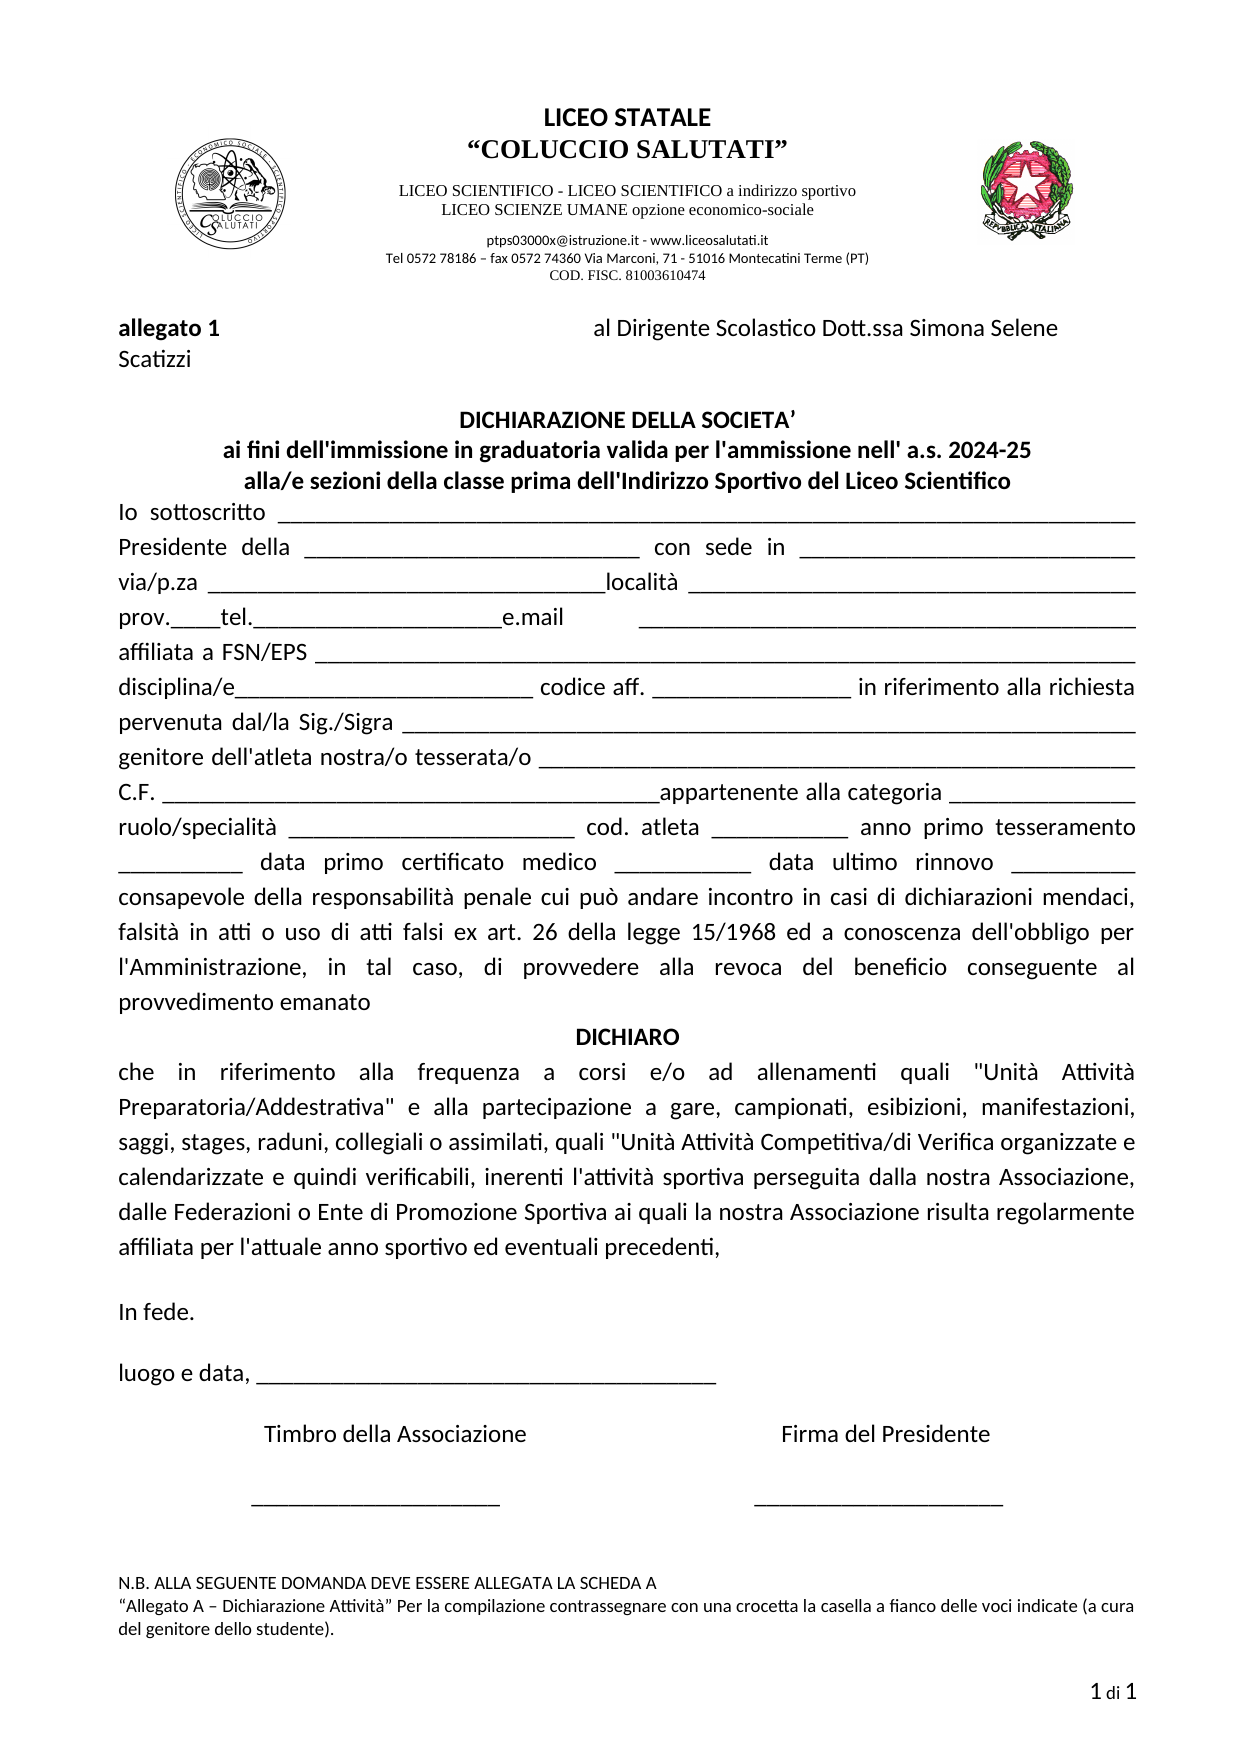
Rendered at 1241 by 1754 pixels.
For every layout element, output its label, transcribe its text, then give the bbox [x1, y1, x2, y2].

text DICHIARAZIONE DELLA SOCIETA’ [118, 404, 1137, 434]
text ai fini dell'immissione in graduatoria valida per l'ammissione nell' a.s. 2024-25 [118, 434, 1137, 465]
picture [166, 126, 292, 258]
text luogo e data, _____________________________________ [118, 1357, 1137, 1388]
text “Allegato A – Dichiarazione Attività” Per la compilazione contrassegnare con una crocetta la casella a fianco delle voci indicate (a cura del genitore dello studente). [118, 1594, 1137, 1639]
text N.B. ALLA SEGUENTE DOMANDA DEVE ESSERE ALLEGATA LA SCHEDA A [118, 1571, 1137, 1594]
text Io sottoscritto _____________________________________________________________________ Presidente della ___________________________ con sede in ___________________________ via/p.za ________________________________località ____________________________________ prov.____tel.____________________e.mail ________________________________________ affiliata a FSN/EPS __________________________________________________________________ disciplina/e________________________ codice aff. ________________ in riferimento alla richiesta pervenuta dal/la Sig./Sigra ___________________________________________________________ genitore dell'atleta nostra/o tesserata/o ________________________________________________ C.F. ________________________________________appartenente alla categoria _______________ ruolo/specialità _______________________ cod. atleta ___________ anno primo tesseramento __________ data primo certificato medico ___________ data ultimo rinnovo __________ consapevole della responsabilità penale cui può andare incontro in casi di dichiarazioni mendaci, falsità in atti o uso di atti falsi ex art. 26 della legge 15/1968 ed a conoscenza dell'obbligo per l'Amministrazione, in tal caso, di provvedere alla revoca del beneficio conseguente al provvedimento emanato [118, 496, 1137, 1016]
text allegato 1 al Dirigente Scolastico Dott.ssa Simona Selene Scatizzi [118, 312, 1137, 373]
text alla/e sezioni della classe prima dell'Indirizzo Sportivo del Liceo Scientifico [118, 465, 1137, 496]
picture [977, 139, 1075, 245]
text ____________________ ____________________ [118, 1479, 1137, 1510]
text DICHIARO [118, 1021, 1137, 1051]
text Timbro della Associazione Firma del Presidente [118, 1418, 1137, 1449]
text che in riferimento alla frequenza a corsi e/o ad allenamenti quali "Unità Attività Preparatoria/Addestrativa" e alla partecipazione a gare, campionati, esibizioni, manifestazioni, saggi, stages, raduni, collegiali o assimilati, quali "Unità Attività Competitiva/di Verifica organizzate e calendarizzate e quindi verificabili, inerenti l'attività sportiva perseguita dalla nostra Associazione, dalle Federazioni o Ente di Promozione Sportiva ai quali la nostra Associazione risulta regolarmente affiliata per l'attuale anno sportivo ed eventuali precedenti, [118, 1056, 1137, 1261]
text In fede. [118, 1296, 1137, 1327]
